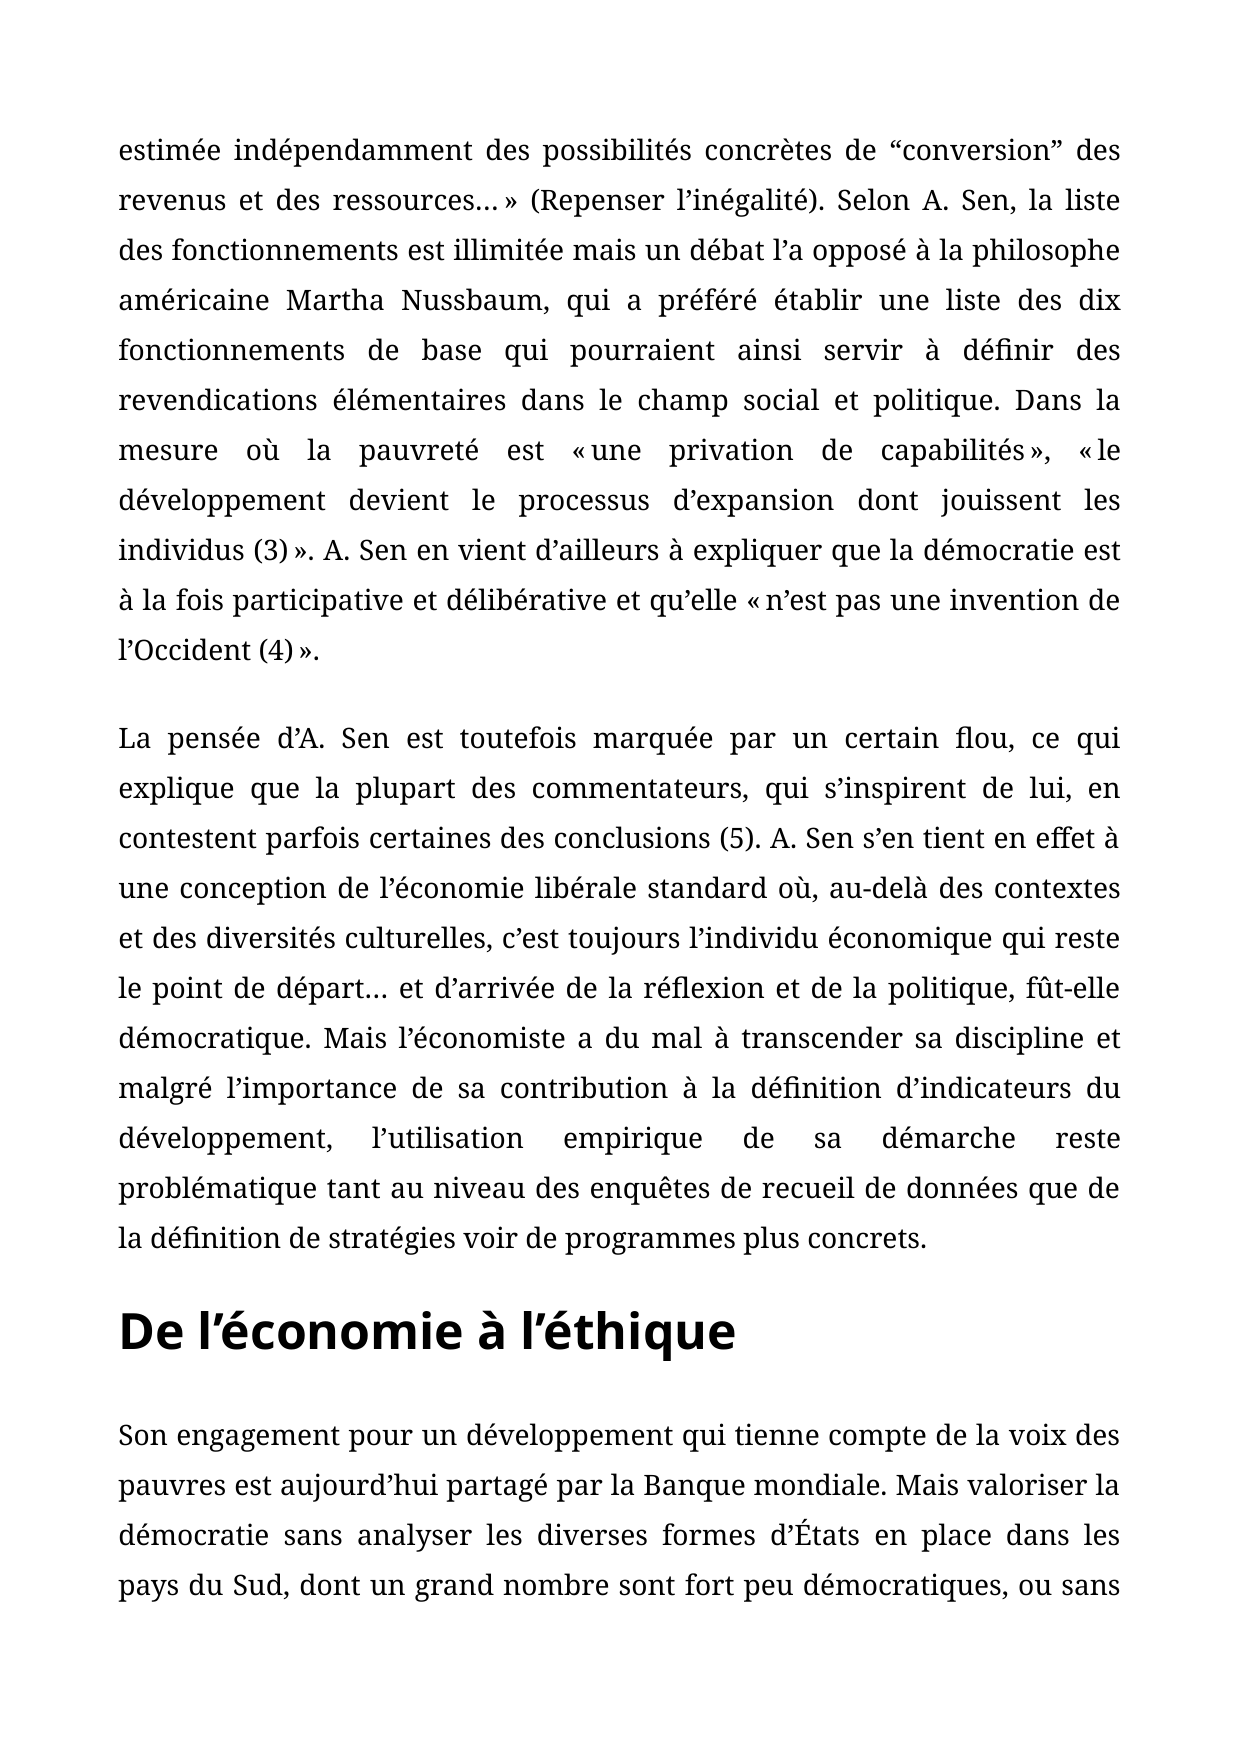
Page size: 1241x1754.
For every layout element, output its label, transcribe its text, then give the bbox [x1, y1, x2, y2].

text Son engagement pour un développement qui tienne compte de la voix des pauvres est aujourd’hui partagé par la Banque mondiale. Mais valoriser la démocratie sans analyser les diverses formes d’États en place dans les pays du Sud, dont un grand nombre sont fort peu démocratiques, ou sans [118, 1403, 1122, 1603]
text La pensée d’A. Sen est toutefois marquée par un certain flou, ce qui explique que la plupart des commentateurs, qui s’inspirent de lui, en contestent parfois certaines des conclusions (5). A. Sen s’en tient en effet à une conception de l’économie libérale standard où, au-delà des contextes et des diversités culturelles, c’est toujours l’individu économique qui reste le point de départ… et d’arrivée de la réflexion et de la politique, fût-elle démocratique. Mais l’économiste a du mal à transcender sa discipline et malgré l’importance de sa contribution à la définition d’indicateurs du développement, l’utilisation empirique de sa démarche reste problématique tant au niveau des enquêtes de recueil de données que de la définition de stratégies voir de programmes plus concrets. [118, 707, 1122, 1257]
text estimée indépendamment des possibilités concrètes de “conversion” des revenus et des ressources… » (Repenser l’inégalité). Selon A. Sen, la liste des fonctionnements est illimitée mais un débat l’a opposé à la philosophe américaine Martha Nussbaum, qui a préféré établir une liste des dix fonctionnements de base qui pourraient ainsi servir à définir des revendications élémentaires dans le champ social et politique. Dans la mesure où la pauvreté est « une privation de capabilités », « le développement devient le processus d’expansion dont jouissent les individus (3) ». A. Sen en vient d’ailleurs à expliquer que la démocratie est à la fois participative et délibérative et qu’elle « n’est pas une invention de l’Occident (4) ». [118, 118, 1122, 668]
text De l’économie à l’éthique [118, 1296, 1122, 1364]
